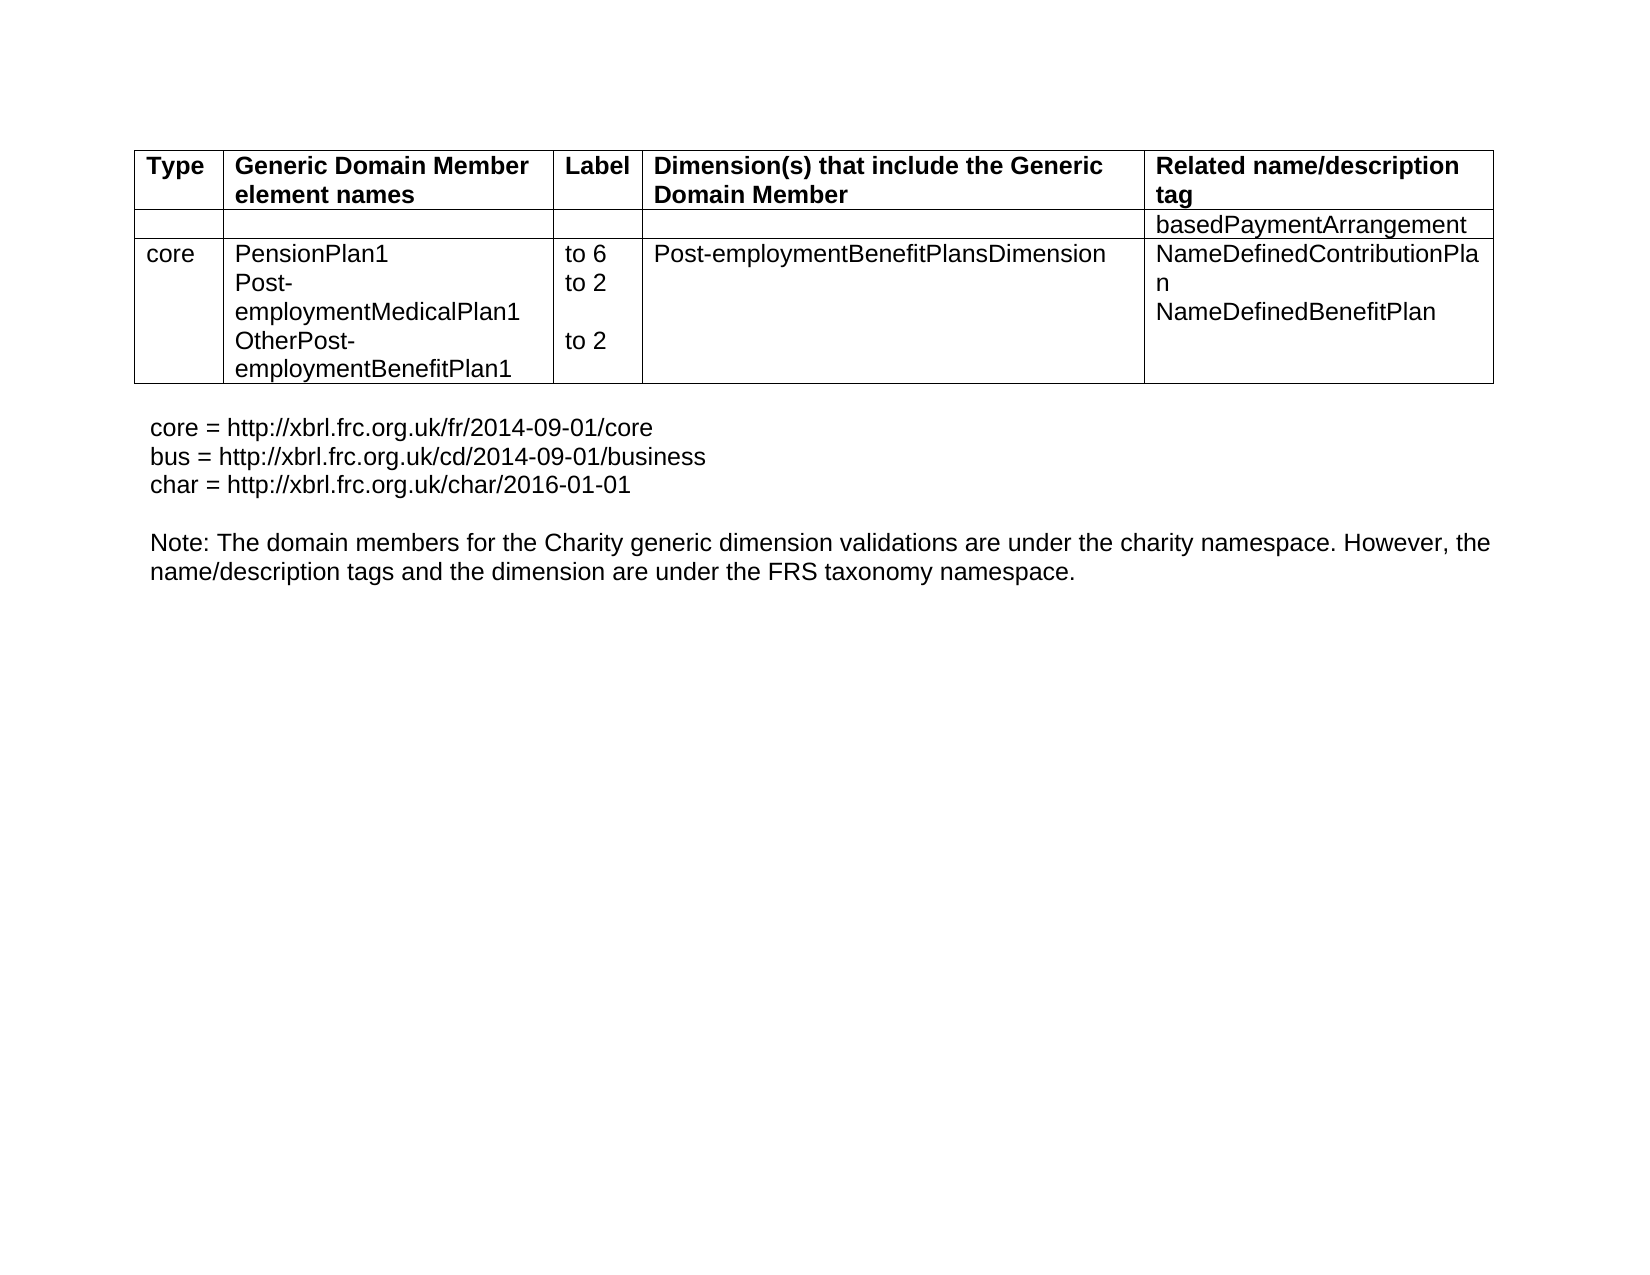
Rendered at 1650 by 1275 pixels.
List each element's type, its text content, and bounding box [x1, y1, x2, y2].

text char = http://xbrl.frc.org.uk/char/2016-01-01 [150, 470, 1500, 499]
table_cell PensionPlan1 Post-employmentMedicalPlan1 OtherPost-employmentBenefitPlan1 [224, 239, 553, 383]
table_cell core [135, 239, 223, 383]
table_header Dimension(s) that include the Generic Domain Member [643, 151, 1144, 208]
table_cell to 6 to 2 to 2 [554, 239, 642, 383]
table_cell Post-employmentBenefitPlansDimension [643, 239, 1144, 383]
table_header Generic Domain Member element names [224, 151, 553, 208]
table_header Type [135, 151, 223, 208]
table_cell NameDefinedContributionPlan NameDefinedBenefitPlan [1145, 239, 1493, 383]
table_header Related name/description tag [1145, 151, 1493, 208]
table_cell [135, 210, 223, 238]
table_cell [643, 210, 1144, 238]
table_cell basedPaymentArrangement [1145, 210, 1493, 238]
text bus = http://xbrl.frc.org.uk/cd/2014-09-01/business [150, 442, 1500, 470]
table_cell [224, 210, 553, 238]
text Note: The domain members for the Charity generic dimension validations are under the charity namespace. However, the name/description tags and the dimension are under the FRS taxonomy namespace. [150, 528, 1500, 585]
table_header Label [554, 151, 642, 208]
text core = http://xbrl.frc.org.uk/fr/2014-09-01/core [150, 413, 1500, 442]
table_cell [554, 210, 642, 238]
